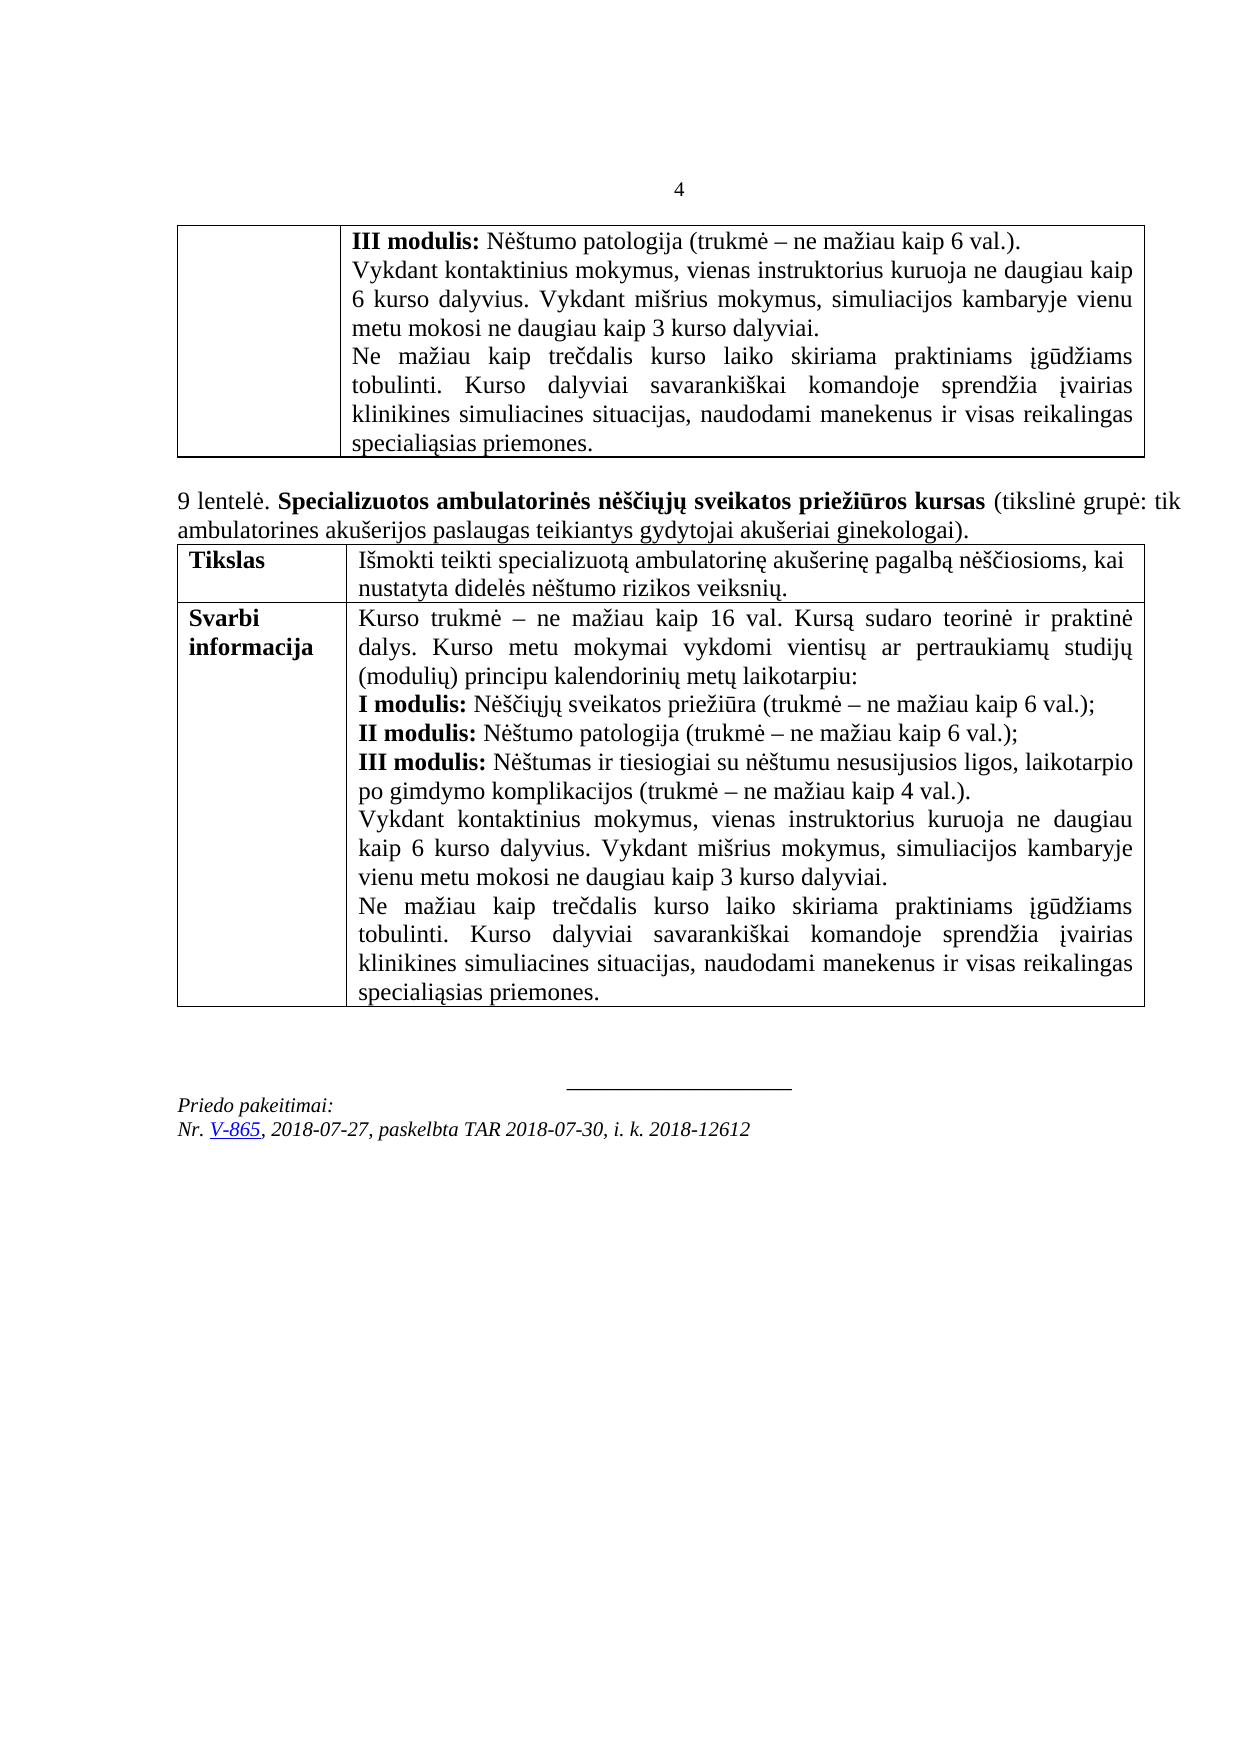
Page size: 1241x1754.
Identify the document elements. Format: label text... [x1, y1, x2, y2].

table_header Išmokti teikti specializuotą ambulatorinę akušerinę pagalbą nėščiosioms, kai nustatyta didelės nėštumo rizikos veiksnių. [347, 545, 1144, 602]
table_cell Kurso trukmė – ne mažiau kaip 16 val. Kursą sudaro teorinė ir praktinė dalys. Kurso metu mokymai vykdomi vientisų ar pertraukiamų studijų (modulių) principu kalendorinių metų laikotarpiu: I modulis: Nėščiųjų sveikatos priežiūra (trukmė – ne mažiau kaip 6 val.); II modulis: Nėštumo patologija (trukmė – ne mažiau kaip 6 val.); III modulis: Nėštumas ir tiesiogiai su nėštumu nesusijusios ligos, laikotarpio po gimdymo komplikacijos (trukmė – ne mažiau kaip 4 val.). Vykdant kontaktinius mokymus, vienas instruktorius kuruoja ne daugiau kaip 6 kurso dalyvius. Vykdant mišrius mokymus, simuliacijos kambaryje vienu metu mokosi ne daugiau kaip 3 kurso dalyviai. Ne mažiau kaip trečdalis kurso laiko skiriama praktiniams įgūdžiams tobulinti. Kurso dalyviai savarankiškai komandoje sprendžia įvairias klinikines simuliacines situacijas, naudodami manekenus ir visas reikalingas specialiąsias priemones. [347, 603, 1144, 1006]
text __________________ [177, 1064, 1181, 1093]
text 9 lentelė. Specializuotos ambulatorinės nėščiųjų sveikatos priežiūros kursas (tikslinė grupė: tik ambulatorines akušerijos paslaugas teikiantys gydytojai akušeriai ginekologai). [177, 486, 1181, 544]
table_cell [178, 226, 340, 456]
text Priedo pakeitimai: [177, 1093, 1181, 1117]
table_cell III modulis: Nėštumo patologija (trukmė – ne mažiau kaip 6 val.). Vykdant kontaktinius mokymus, vienas instruktorius kuruoja ne daugiau kaip 6 kurso dalyvius. Vykdant mišrius mokymus, simuliacijos kambaryje vienu metu mokosi ne daugiau kaip 3 kurso dalyviai. Ne mažiau kaip trečdalis kurso laiko skiriama praktiniams įgūdžiams tobulinti. Kurso dalyviai savarankiškai komandoje sprendžia įvairias klinikines simuliacines situacijas, naudodami manekenus ir visas reikalingas specialiąsias priemones. [341, 226, 1144, 456]
table_cell Svarbi informacija [178, 603, 346, 1006]
text Nr. V-865, 2018-07-27, paskelbta TAR 2018-07-30, i. k. 2018-12612 [177, 1117, 1181, 1141]
table_header Tikslas [178, 545, 346, 602]
